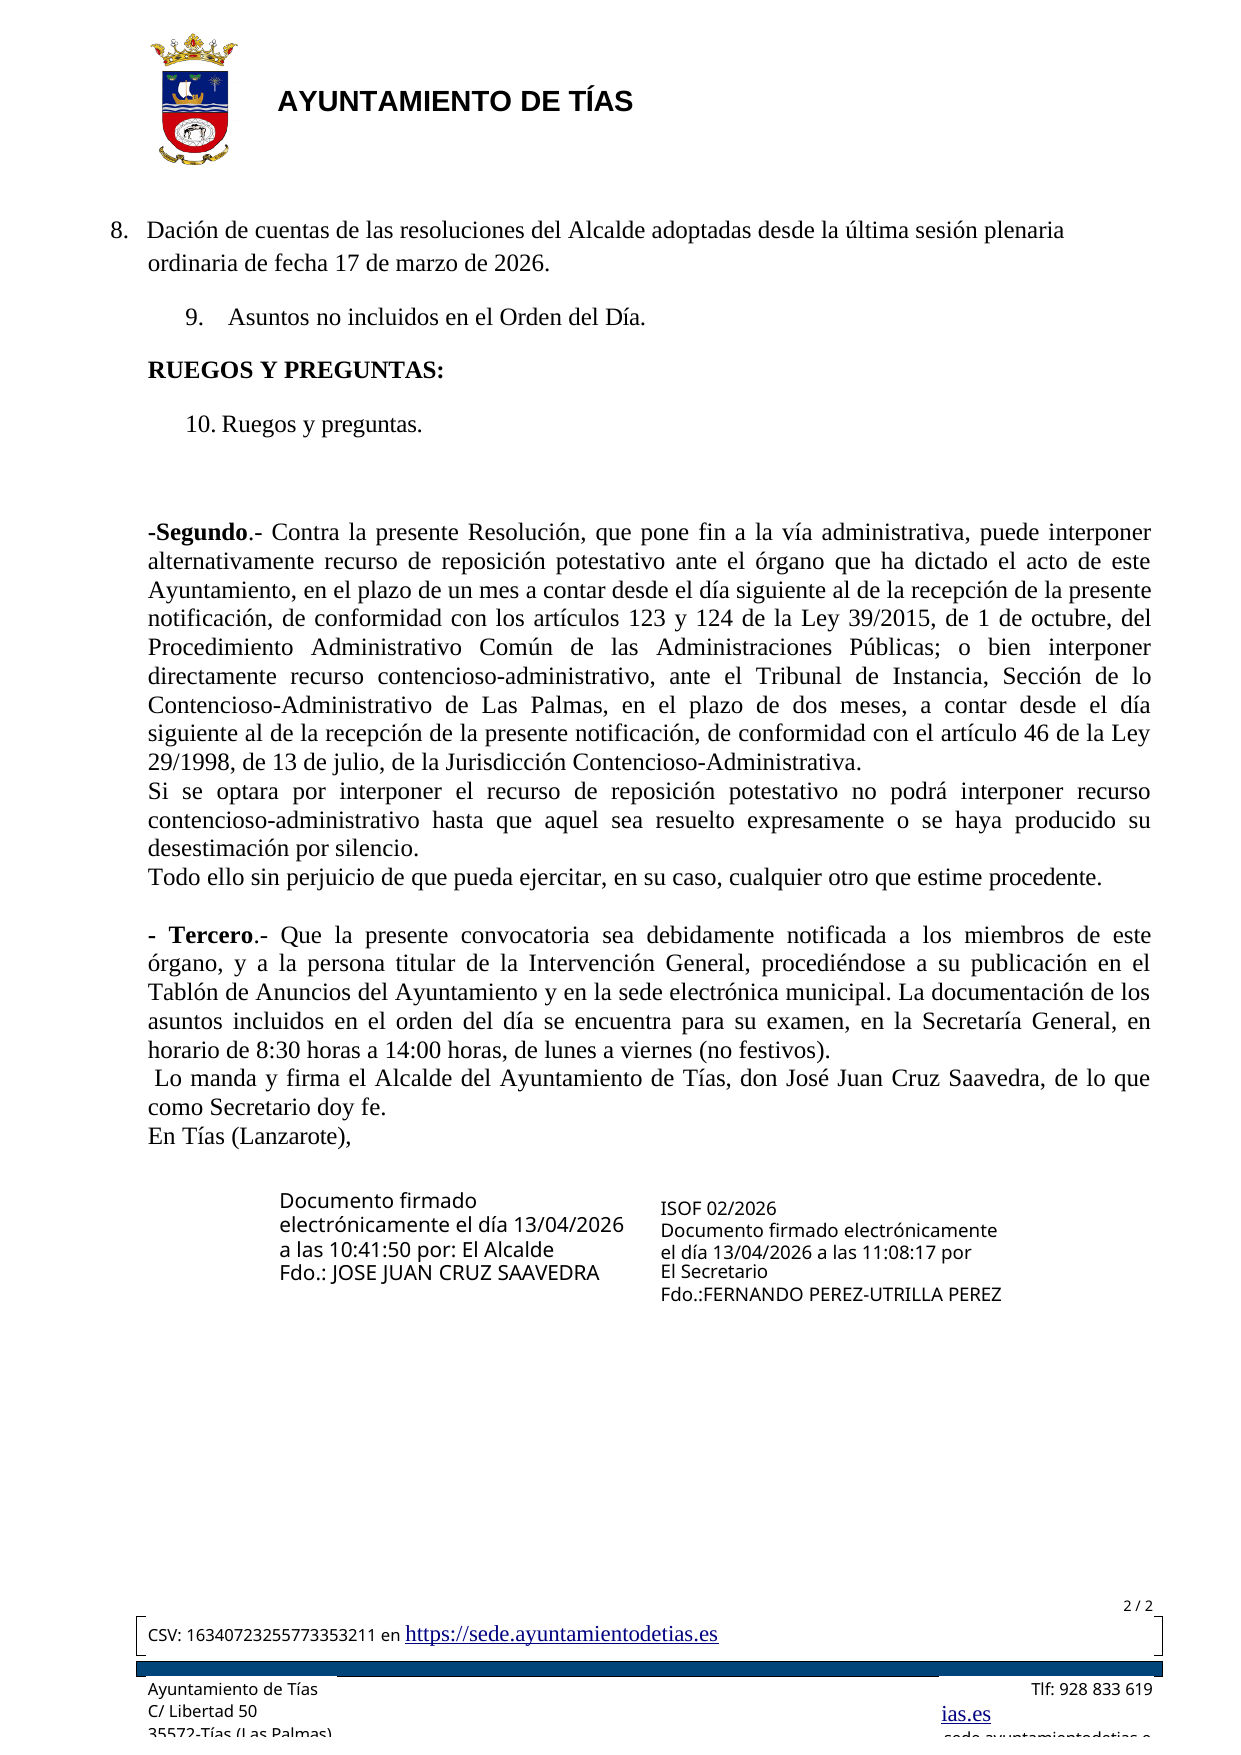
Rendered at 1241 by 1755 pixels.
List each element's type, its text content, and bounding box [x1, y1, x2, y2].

text Documento firmado electrónicamente el día 13/04/2026 a las 10:41:50 por: El Alcalde [279, 1189, 634, 1263]
text - Tercero.- Que la presente convocatoria sea debidamente notificada a los miembros de este órgano, y a la persona titular de la Intervención General, procediéndose a su publicación en el Tablón de Anuncios del Ayuntamiento y en la sede electrónica municipal. La documentación de los asuntos incluidos en el orden del día se encuentra para su examen, en la Secretaría General, en horario de 8:30 horas a 14:00 horas, de lunes a viernes (no festivos). [148, 920, 1152, 1063]
text Todo ello sin perjuicio de que pueda ejercitar, en su caso, cualquier otro que estime procedente. [148, 862, 1167, 891]
list Dación de cuentas de las resoluciones del Alcalde adoptadas desde la última sesión plenaria ordinaria de fecha 17 de marzo de 2026. [110, 215, 1152, 277]
text Documento firmado electrónicamente el día 13/04/2026 a las 11:08:17 por [660, 1220, 1015, 1264]
text En Tías (Lanzarote), [148, 1121, 1167, 1150]
text Fdo.: JOSE JUAN CRUZ SAAVEDRA [279, 1263, 634, 1285]
list Asuntos no incluidos en el Orden del Día. [185, 302, 1167, 330]
text Fdo.:FERNANDO PEREZ-UTRILLA PEREZ [660, 1283, 1015, 1306]
text Lo manda y firma el Alcalde del Ayuntamiento de Tías, don José Juan Cruz Saavedra, de lo que como Secretario doy fe. [148, 1063, 1152, 1121]
list Ruegos y preguntas. [185, 409, 1167, 438]
subtitle RUEGOS Y PREGUNTAS: [148, 356, 1167, 384]
text El Secretario [660, 1264, 1167, 1283]
text Si se optara por interponer el recurso de reposición potestativo no podrá interponer recurso contencioso-administrativo hasta que aquel sea resuelto expresamente o se haya producido su desestimación por silencio. [148, 776, 1152, 862]
text -Segundo.- Contra la presente Resolución, que pone fin a la vía administrativa, puede interponer alternativamente recurso de reposición potestativo ante el órgano que ha dictado el acto de este Ayuntamiento, en el plazo de un mes a contar desde el día siguiente al de la recepción de la presente notificación, de conformidad con los artículos 123 y 124 de la Ley 39/2015, de 1 de octubre, del Procedimiento Administrativo Común de las Administraciones Públicas; o bien interponer directamente recurso contencioso-administrativo, ante el Tribunal de Instancia, Sección de lo Contencioso-Administrativo de Las Palmas, en el plazo de dos meses, a contar desde el día siguiente al de la recepción de la presente notificación, de conformidad con el artículo 46 de la Ley 29/1998, de 13 de julio, de la Jurisdicción Contencioso-Administrativa. [148, 517, 1152, 776]
text ISOF 02/2026 [660, 1199, 1167, 1219]
